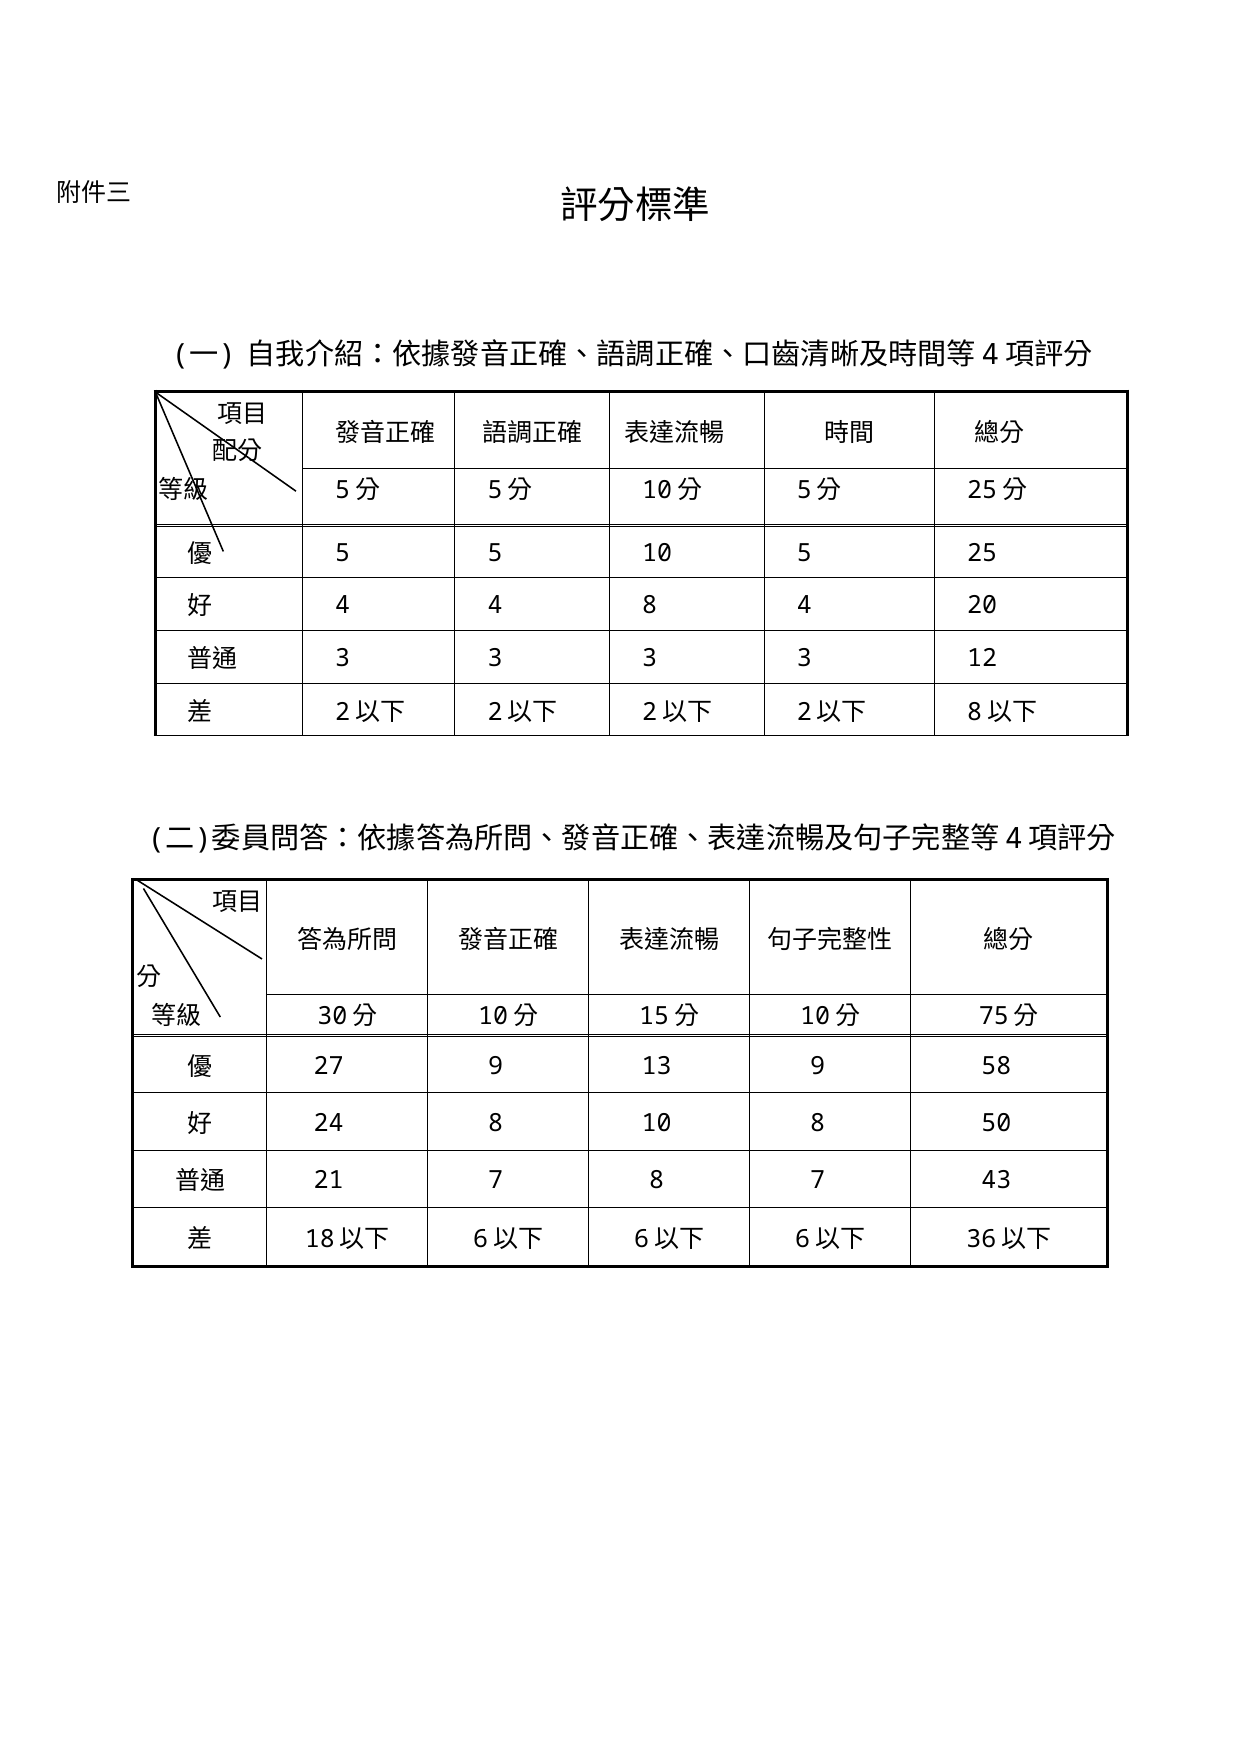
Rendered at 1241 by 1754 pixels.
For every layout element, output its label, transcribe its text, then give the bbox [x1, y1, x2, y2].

table_cell 差 [157, 684, 302, 735]
table_cell 8 [750, 1093, 910, 1149]
table_cell 6以下 [589, 1208, 749, 1265]
table_cell 9 [750, 1037, 910, 1092]
table_cell 8以下 [935, 684, 1126, 735]
text 評分標準 [142, 164, 1128, 239]
table_cell 7 [428, 1151, 588, 1207]
table_cell 5 [765, 527, 934, 577]
table_cell 50 [911, 1093, 1106, 1149]
table_cell 7 [750, 1151, 910, 1207]
table_cell 好 [157, 578, 302, 629]
table_cell 5分 [455, 469, 609, 524]
table_header 項目 配分 [159, 397, 260, 468]
table_header 總分 [935, 393, 1126, 468]
table_header 答為所問 [267, 881, 427, 993]
table_cell 4 [765, 578, 934, 629]
table_header 時間 [765, 393, 934, 468]
table_cell 差 [134, 1208, 266, 1265]
table_cell 12 [935, 631, 1126, 682]
table_cell 18以下 [267, 1208, 427, 1265]
table_cell 2以下 [303, 684, 454, 735]
table_cell 好 [134, 1093, 266, 1149]
table_cell 20 [935, 578, 1126, 629]
table_header 語調正確 [455, 393, 609, 468]
table_cell 27 [267, 1037, 427, 1092]
table_header 表達流暢 [610, 393, 764, 468]
table_cell 9 [428, 1037, 588, 1092]
table_cell 15分 [589, 995, 749, 1034]
table_header 項目 配分 [134, 881, 266, 993]
table_cell 8 [610, 578, 764, 629]
list 自我介紹：依據發音正確、語調正確、口齒清晰及時間等4項評分 [171, 314, 1128, 389]
table_header 表達流暢 [589, 881, 749, 993]
table_cell 3 [610, 631, 764, 682]
table_cell 30分 [267, 995, 427, 1034]
table_cell 43 [911, 1151, 1106, 1207]
table_cell 普通 [157, 631, 302, 682]
table_cell 8 [428, 1093, 588, 1149]
table_cell 5分 [765, 469, 934, 524]
table_cell 3 [303, 631, 454, 682]
table_cell 5 [303, 527, 454, 577]
table_cell 5 [455, 527, 609, 577]
table_cell 2以下 [455, 684, 609, 735]
table_cell 13 [589, 1037, 749, 1092]
table_header 項目 配分 [160, 393, 302, 468]
text (二)委員問答：依據答為所問、發音正確、表達流暢及句子完整等4項評分 [112, 807, 1128, 859]
table_cell 普通 [134, 1151, 266, 1207]
table_header 發音正確 [303, 393, 454, 468]
table_cell 3 [765, 631, 934, 682]
table_cell 10分 [428, 995, 588, 1034]
table_cell 36以下 [911, 1208, 1106, 1265]
table_cell 6以下 [428, 1208, 588, 1265]
table_header 總分 [911, 881, 1106, 993]
table_cell 3 [455, 631, 609, 682]
table_cell 4 [303, 578, 454, 629]
table_cell 2以下 [765, 684, 934, 735]
table_cell 8 [589, 1151, 749, 1207]
table_header 句子完整性 [750, 881, 910, 993]
table_cell 等級 [157, 468, 210, 524]
table_cell 2以下 [610, 684, 764, 735]
table_cell 21 [267, 1151, 427, 1207]
table_header 發音正確 [428, 881, 588, 993]
table_cell 24 [267, 1093, 427, 1149]
table_cell 4 [455, 578, 609, 629]
table_cell 等級 [190, 468, 302, 524]
table_cell 等級 [134, 994, 266, 1034]
table_cell 75分 [911, 995, 1106, 1034]
table_cell 6以下 [750, 1208, 910, 1265]
table_cell 10分 [610, 469, 764, 524]
table_cell 10 [610, 527, 764, 577]
table_header 項目 配分 [157, 401, 186, 468]
table_cell 10分 [750, 995, 910, 1034]
table_cell 58 [911, 1037, 1106, 1092]
table_cell 25分 [935, 469, 1126, 524]
table_cell 10 [589, 1093, 749, 1149]
table_cell 5分 [303, 469, 454, 524]
table_cell 優 [134, 1037, 266, 1092]
table_cell 優 [157, 527, 302, 577]
table_cell 25 [935, 527, 1126, 577]
